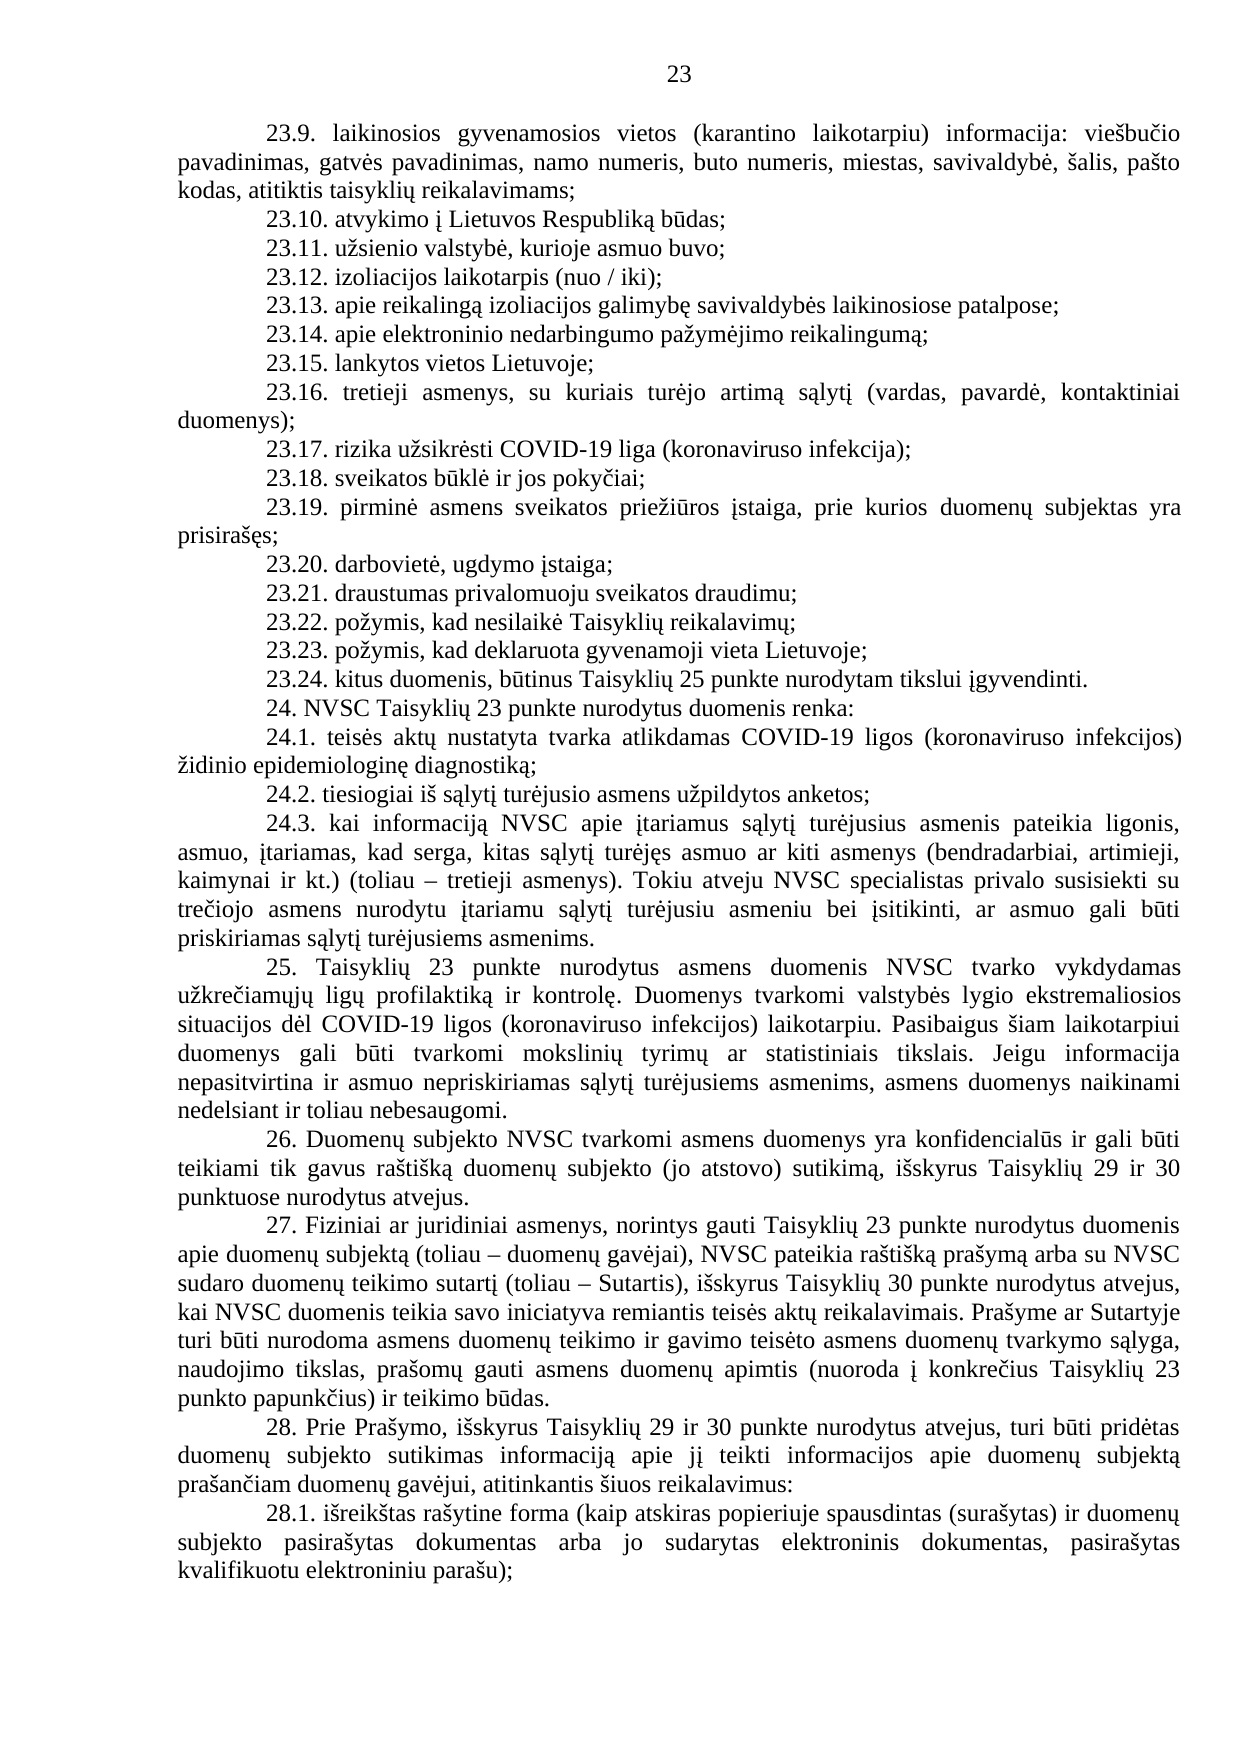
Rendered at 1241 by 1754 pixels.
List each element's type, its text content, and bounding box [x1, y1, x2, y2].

text 23.20. darbovietė, ugdymo įstaiga; [177, 549, 1181, 578]
text 28. Prie Prašymo, išskyrus Taisyklių 29 ir 30 punkte nurodytus atvejus, turi būti pridėtas duomenų subjekto sutikimas informaciją apie jį teikti informacijos apie duomenų subjektą prašančiam duomenų gavėjui, atitinkantis šiuos reikalavimus: [177, 1412, 1181, 1498]
text 23.11. užsienio valstybė, kurioje asmuo buvo; [177, 233, 1181, 262]
text 23.12. izoliacijos laikotarpis (nuo / iki); [177, 262, 1181, 291]
text 26. Duomenų subjekto NVSC tvarkomi asmens duomenys yra konfidencialūs ir gali būti teikiami tik gavus raštišką duomenų subjekto (jo atstovo) sutikimą, išskyrus Taisyklių 29 ir 30 punktuose nurodytus atvejus. [177, 1124, 1181, 1211]
text 23.24. kitus duomenis, būtinus Taisyklių 25 punkte nurodytam tikslui įgyvendinti. [177, 664, 1181, 693]
text 23.17. rizika užsikrėsti COVID-19 liga (koronaviruso infekcija); [177, 434, 1181, 463]
text 24.1. teisės aktų nustatyta tvarka atlikdamas COVID-19 ligos (koronaviruso infekcijos) židinio epidemiologinę diagnostiką; [177, 722, 1183, 779]
text 23.19. pirminė asmens sveikatos priežiūros įstaiga, prie kurios duomenų subjektas yra prisirašęs; [177, 492, 1181, 549]
text 23.16. tretieji asmenys, su kuriais turėjo artimą sąlytį (vardas, pavardė, kontaktiniai duomenys); [177, 377, 1181, 434]
text 23.9. laikinosios gyvenamosios vietos (karantino laikotarpiu) informacija: viešbučio pavadinimas, gatvės pavadinimas, namo numeris, buto numeris, miestas, savivaldybė, šalis, pašto kodas, atitiktis taisyklių reikalavimams; [177, 118, 1181, 204]
text 23.18. sveikatos būklė ir jos pokyčiai; [177, 463, 1181, 492]
text 23.10. atvykimo į Lietuvos Respubliką būdas; [177, 204, 1181, 233]
text 24.3. kai informaciją NVSC apie įtariamus sąlytį turėjusius asmenis pateikia ligonis, asmuo, įtariamas, kad serga, kitas sąlytį turėjęs asmuo ar kiti asmenys (bendradarbiai, artimieji, kaimynai ir kt.) (toliau – tretieji asmenys). Tokiu atveju NVSC specialistas privalo susisiekti su trečiojo asmens nurodytu įtariamu sąlytį turėjusiu asmeniu bei įsitikinti, ar asmuo gali būti priskiriamas sąlytį turėjusiems asmenims. [177, 808, 1181, 952]
text 23.22. požymis, kad nesilaikė Taisyklių reikalavimų; [177, 607, 1181, 636]
text 23.14. apie elektroninio nedarbingumo pažymėjimo reikalingumą; [177, 319, 1181, 348]
text 24. NVSC Taisyklių 23 punkte nurodytus duomenis renka: [177, 693, 1183, 722]
text 23.15. lankytos vietos Lietuvoje; [177, 348, 1181, 377]
text 23.21. draustumas privalomuoju sveikatos draudimu; [177, 578, 1181, 607]
text 23.13. apie reikalingą izoliacijos galimybę savivaldybės laikinosiose patalpose; [177, 291, 1181, 319]
text 25. Taisyklių 23 punkte nurodytus asmens duomenis NVSC tvarko vykdydamas užkrečiamųjų ligų profilaktiką ir kontrolę. Duomenys tvarkomi valstybės lygio ekstremaliosios situacijos dėl COVID-19 ligos (koronaviruso infekcijos) laikotarpiu. Pasibaigus šiam laikotarpiui duomenys gali būti tvarkomi mokslinių tyrimų ar statistiniais tikslais. Jeigu informacija nepasitvirtina ir asmuo nepriskiriamas sąlytį turėjusiems asmenims, asmens duomenys naikinami nedelsiant ir toliau nebesaugomi. [177, 952, 1181, 1124]
text 27. Fiziniai ar juridiniai asmenys, norintys gauti Taisyklių 23 punkte nurodytus duomenis apie duomenų subjektą (toliau – duomenų gavėjai), NVSC pateikia raštišką prašymą arba su NVSC sudaro duomenų teikimo sutartį (toliau – Sutartis), išskyrus Taisyklių 30 punkte nurodytus atvejus, kai NVSC duomenis teikia savo iniciatyva remiantis teisės aktų reikalavimais. Prašyme ar Sutartyje turi būti nurodoma asmens duomenų teikimo ir gavimo teisėto asmens duomenų tvarkymo sąlyga, naudojimo tikslas, prašomų gauti asmens duomenų apimtis (nuoroda į konkrečius Taisyklių 23 punkto papunkčius) ir teikimo būdas. [177, 1211, 1181, 1412]
text 28.1. išreikštas rašytine forma (kaip atskiras popieriuje spausdintas (surašytas) ir duomenų subjekto pasirašytas dokumentas arba jo sudarytas elektroninis dokumentas, pasirašytas kvalifikuotu elektroniniu parašu); [177, 1498, 1181, 1584]
text 23.23. požymis, kad deklaruota gyvenamoji vieta Lietuvoje; [177, 636, 1181, 664]
text 24.2. tiesiogiai iš sąlytį turėjusio asmens užpildytos anketos; [177, 779, 1183, 808]
